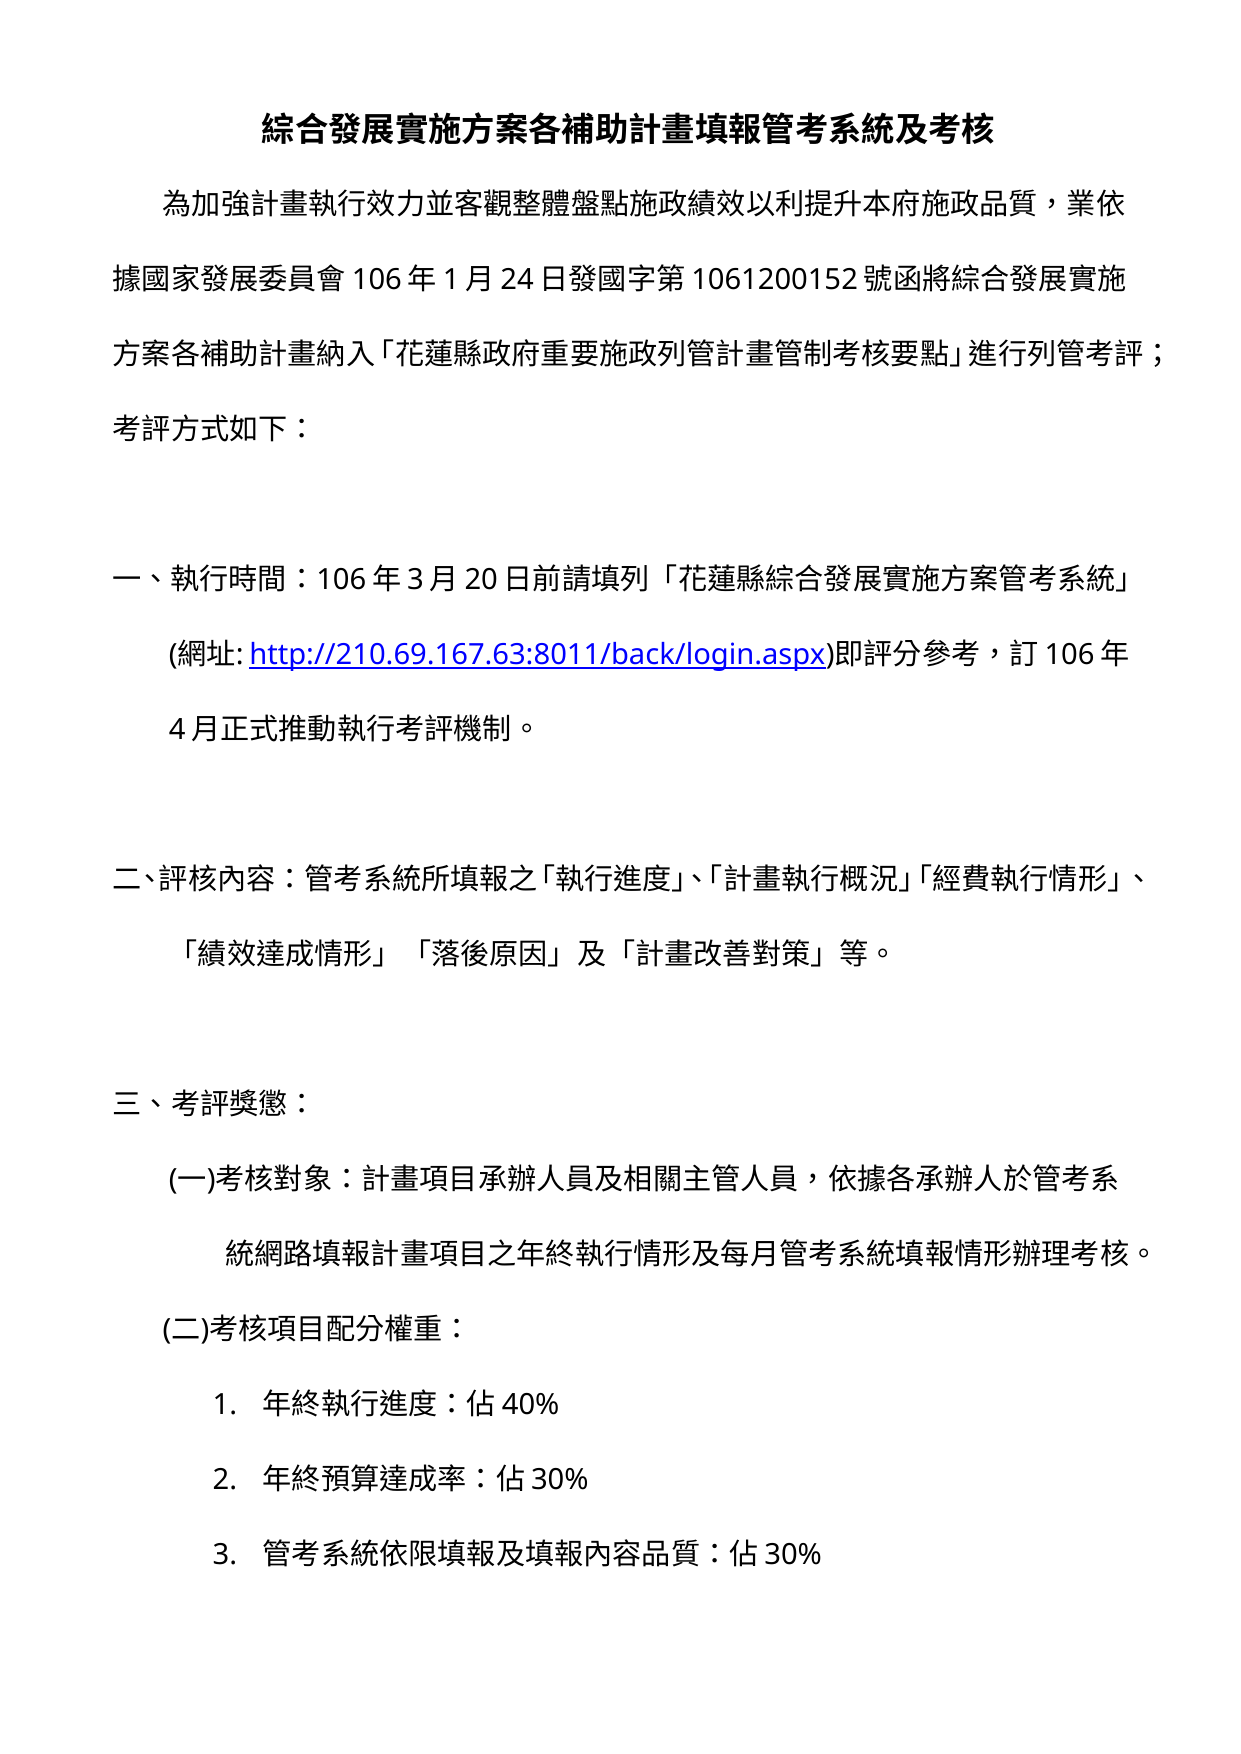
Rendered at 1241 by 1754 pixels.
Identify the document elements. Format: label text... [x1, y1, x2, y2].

text 一、執行時間：106年3月20日前請填列「花蓮縣綜合發展實施方案管考系統」(網址: http://210.69.167.63:8011/back/login.aspx)即評分參考，訂106年4月正式推動執行考評機制。 [112, 539, 1144, 764]
text (二)考核項目配分權重： [162, 1289, 1144, 1364]
text 三、考評獎懲： [112, 1064, 1144, 1139]
text 二、評核內容：管考系統所填報之「執行進度」、「計畫執行概況」「經費執行情形」、「績效達成情形」「落後原因」及「計畫改善對策」等。 [112, 839, 1144, 989]
text (一)考核對象：計畫項目承辦人員及相關主管人員，依據各承辦人於管考系統網路填報計畫項目之年終執行情形及每月管考系統填報情形辦理考核。 [169, 1139, 1144, 1289]
text 綜合發展實施方案各補助計畫填報管考系統及考核 [112, 89, 1144, 164]
list 管考系統依限填報及填報內容品質：佔30% [212, 1514, 1144, 1589]
list 年終執行進度：佔40% [212, 1364, 1144, 1439]
list 年終預算達成率：佔30% [212, 1439, 1144, 1514]
text 為加強計畫執行效力並客觀整體盤點施政績效以利提升本府施政品質，業依據國家發展委員會106年1月24日發國字第1061200152號函將綜合發展實施方案各補助計畫納入「花蓮縣政府重要施政列管計畫管制考核要點」進行列管考評；考評方式如下： [112, 164, 1144, 464]
